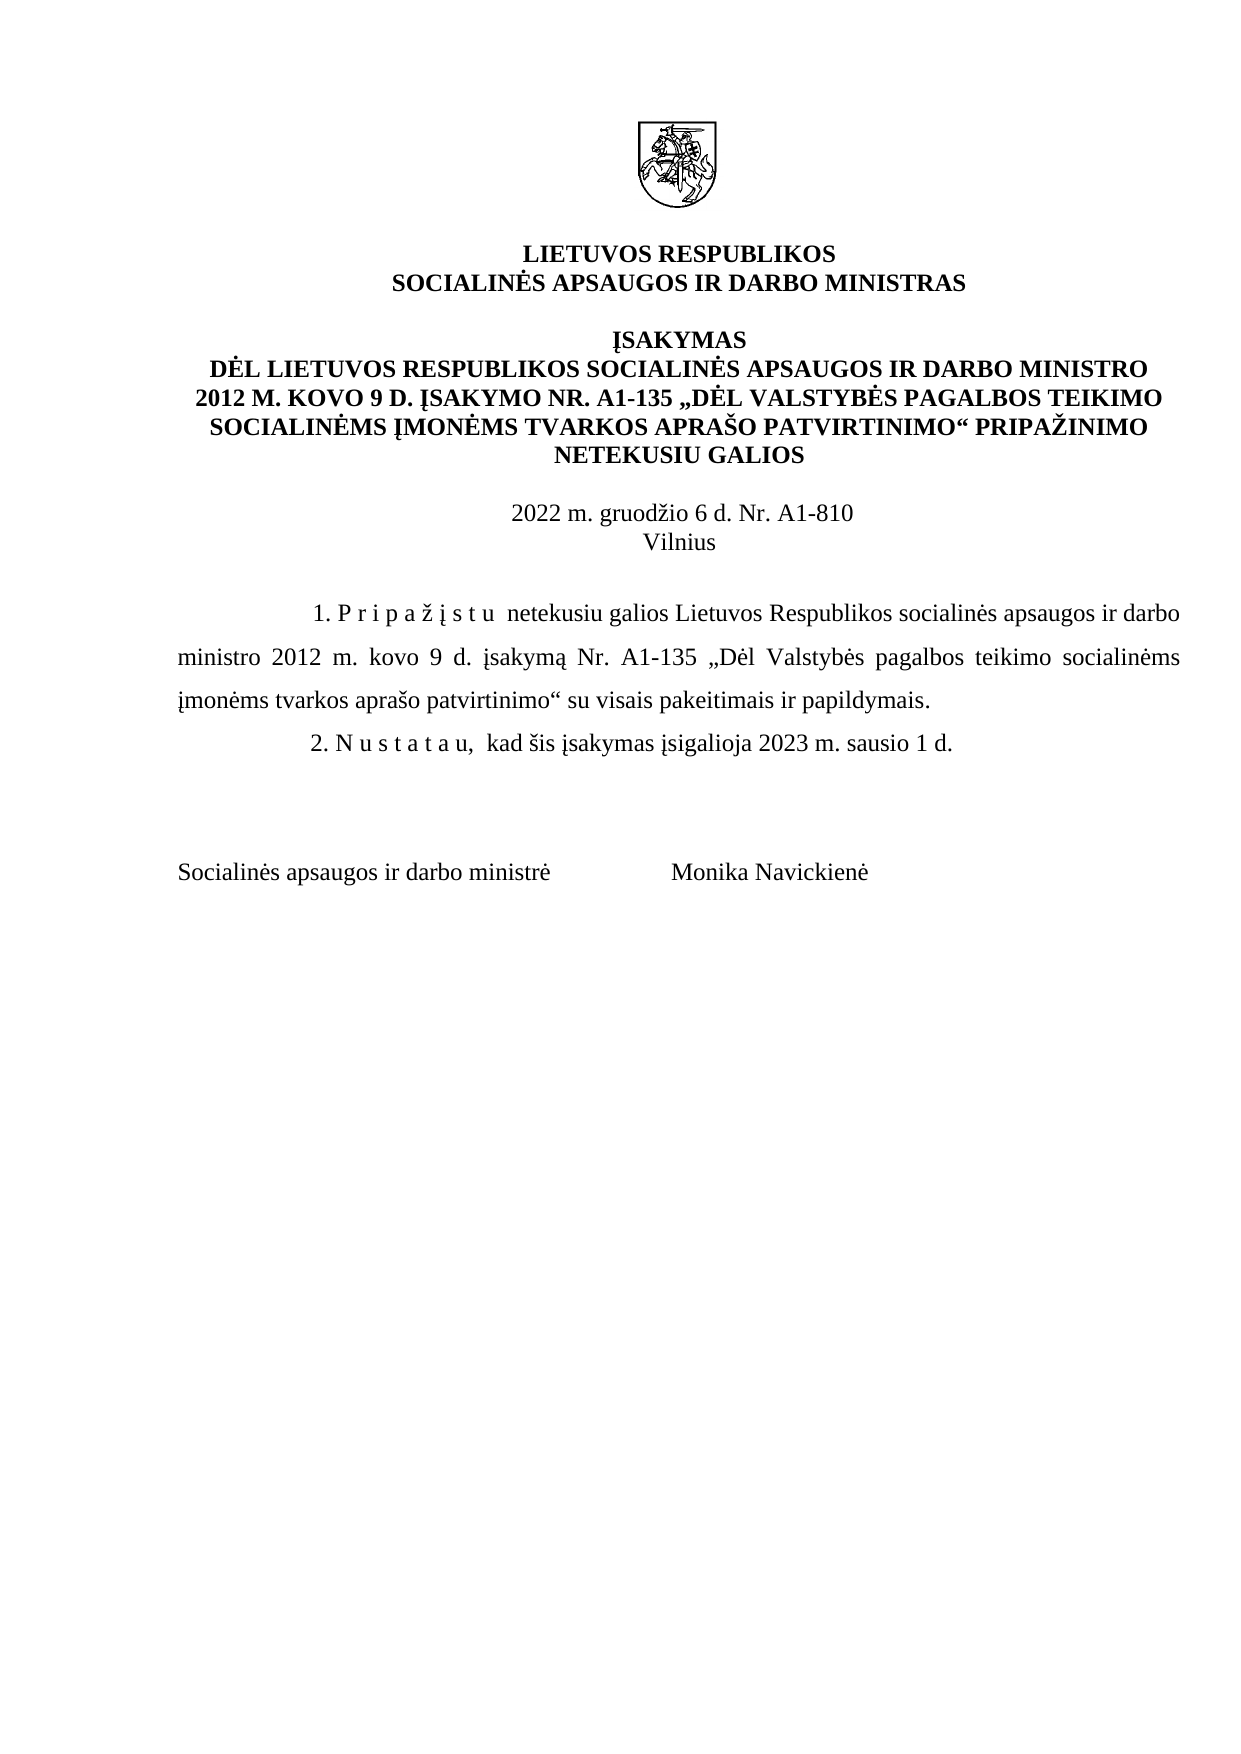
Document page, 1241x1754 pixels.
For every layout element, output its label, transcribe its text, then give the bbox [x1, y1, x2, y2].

text Vilnius [177, 527, 1181, 555]
text ĮSAKYMAS [177, 325, 1181, 354]
text 2022 m. gruodžio 6 d. Nr. A1-810 [177, 498, 1181, 527]
text 1. P r i p a ž į s t u netekusiu galios Lietuvos Respublikos socialinės apsaugos ir darbo ministro 2012 m. kovo 9 d. įsakymą Nr. A1-135 „Dėl Valstybės pagalbos teikimo socialinėms įmonėms tvarkos aprašo patvirtinimo“ su visais pakeitimais ir papildymais. [177, 598, 1181, 713]
text 2. N u s t a t a u, kad šis įsakymas įsigalioja 2023 m. sausio 1 d. [177, 728, 1181, 757]
text SOCIALINĖS APSAUGOS IR DARBO MINISTRAS [177, 268, 1181, 297]
text LIETUVOS RESPUBLIKOS [177, 239, 1181, 268]
text Socialinės apsaugos ir darbo ministrė Monika Navickienė [177, 857, 1181, 886]
text DĖL LIETUVOS RESPUBLIKOS SOCIALINĖS APSAUGOS IR DARBO MINISTRO 2012 M. KOVO 9 D. ĮSAKYMO NR. A1-135 „DĖL VALSTYBĖS PAGALBOS TEIKIMO SOCIALINĖMS ĮMONĖMS TVARKOS APRAŠO PATVIRTINIMO“ PRIPAŽINIMO NETEKUSIU GALIOS [177, 354, 1181, 469]
